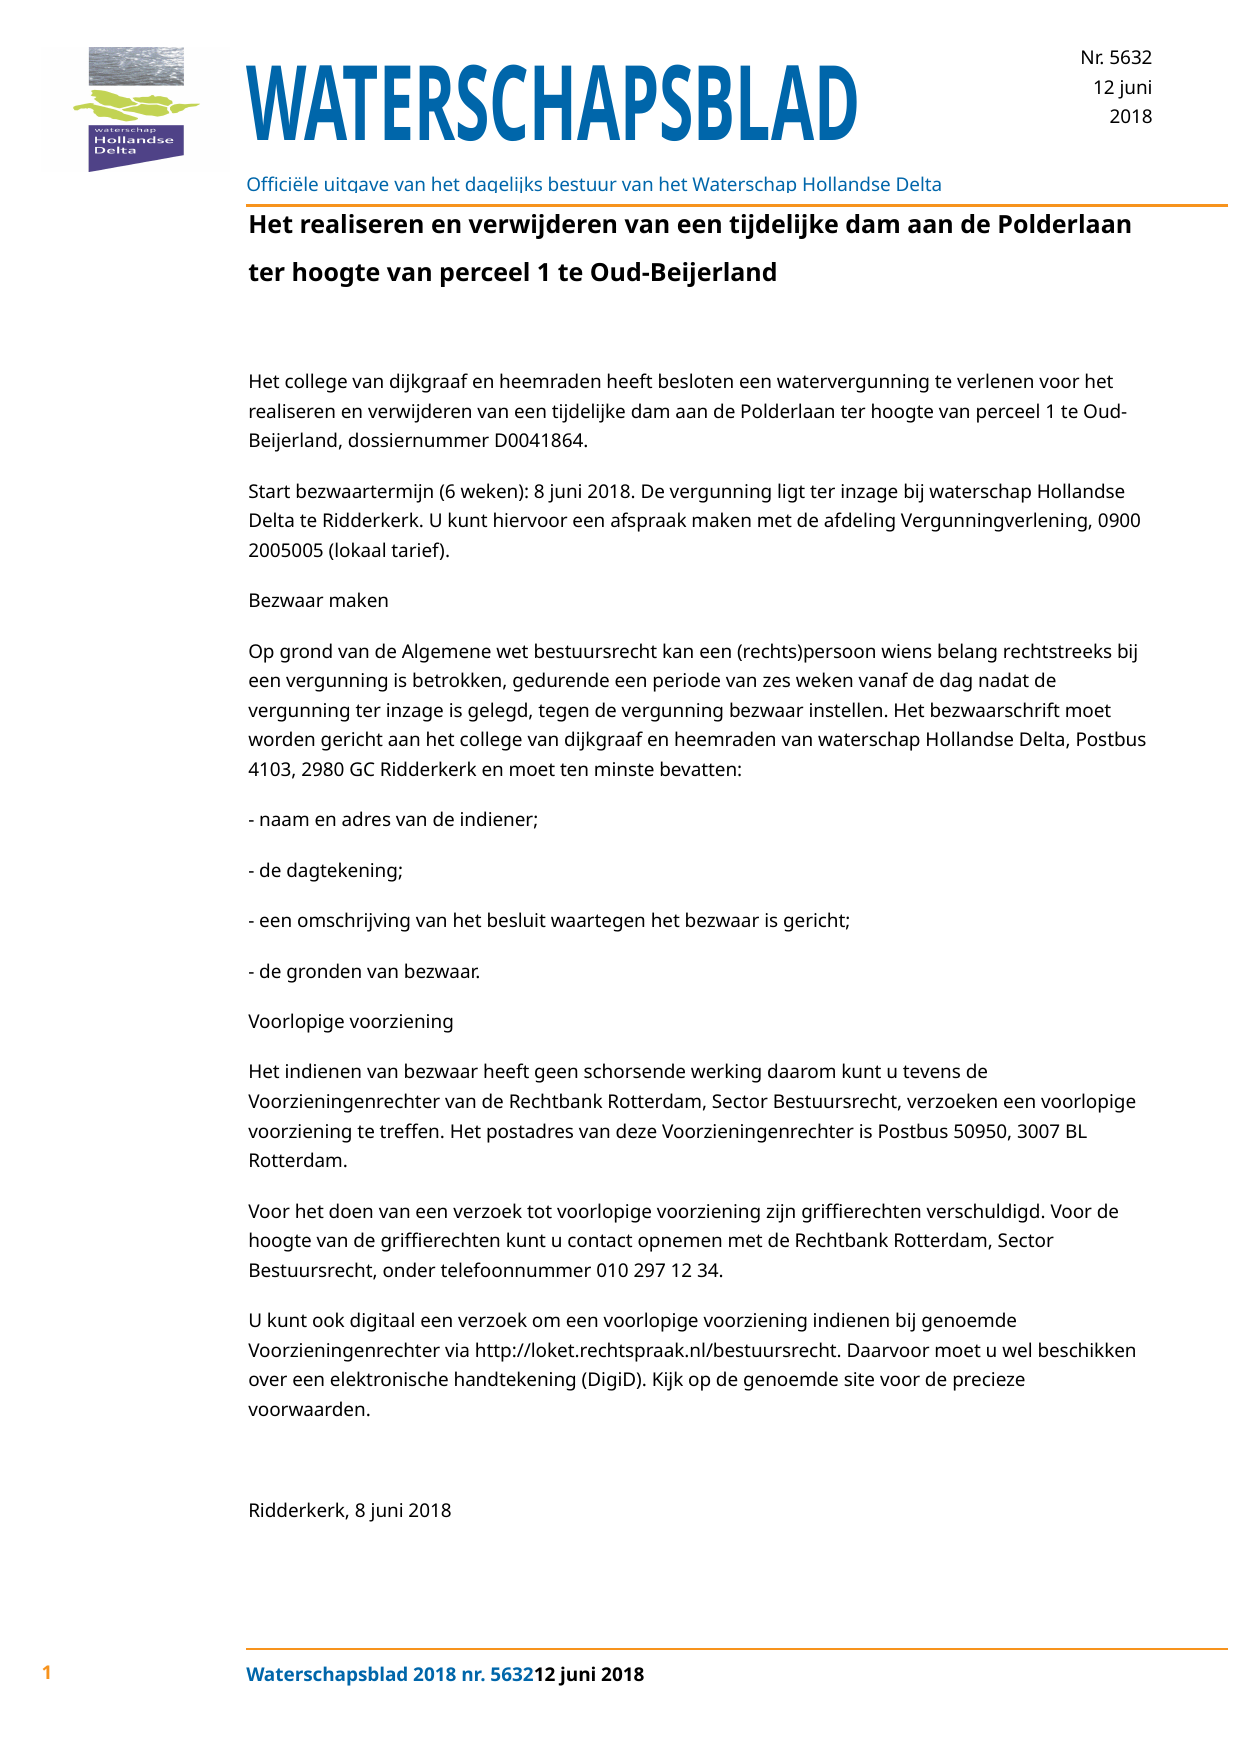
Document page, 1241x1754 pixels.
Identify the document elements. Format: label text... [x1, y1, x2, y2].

picture [41, 47, 231, 172]
text - de gronden van bezwaar. [248, 958, 1152, 984]
text Voor het doen van een verzoek tot voorlopige voorziening zijn griffierechten verschuldigd. Voor de hoogte van de griffierechten kunt u contact opnemen met de Rechtbank Rotterdam, Sector Bestuursrecht, onder telefoonnummer 010 297 12 34. [248, 1198, 1152, 1283]
text - naam en adres van de indiener; [248, 807, 1152, 832]
text Ridderkerk, 8 juni 2018 [248, 1497, 1152, 1523]
text - een omschrijving van het besluit waartegen het bezwaar is gericht; [248, 907, 1152, 933]
text Het college van dijkgraaf en heemraden heeft besloten een watervergunning te verlenen voor het realiseren en verwijderen van een tijdelijke dam aan de Polderlaan ter hoogte van perceel 1 te Oud-Beijerland, dossiernummer D0041864. [248, 368, 1152, 453]
text Bezwaar maken [248, 587, 1152, 613]
text Voorlopige voorziening [248, 1008, 1152, 1034]
text Het indienen van bezwaar heeft geen schorsende werking daarom kunt u tevens de Voorzieningenrechter van de Rechtbank Rotterdam, Sector Bestuursrecht, verzoeken een voorlopige voorziening te treffen. Het postadres van deze Voorzieningenrechter is Postbus 50950, 3007 BL Rotterdam. [248, 1059, 1152, 1173]
text Het realiseren en verwijderen van een tijdelijke dam aan de Polderlaan ter hoogte van perceel 1 te Oud-Beijerland [248, 207, 1152, 288]
text - de dagtekening; [248, 857, 1152, 883]
text Op grond van de Algemene wet bestuursrecht kan een (rechts)persoon wiens belang rechtstreeks bij een vergunning is betrokken, gedurende een periode van zes weken vanaf de dag nadat de vergunning ter inzage is gelegd, tegen de vergunning bezwaar instellen. Het bezwaarschrift moet worden gericht aan het college van dijkgraaf en heemraden van waterschap Hollandse Delta, Postbus 4103, 2980 GC Ridderkerk en moet ten minste bevatten: [248, 638, 1152, 782]
text Start bezwaartermijn (6 weken): 8 juni 2018. De vergunning ligt ter inzage bij waterschap Hollandse Delta te Ridderkerk. U kunt hiervoor een afspraak maken met de afdeling Vergunningverlening, 0900 2005005 (lokaal tarief). [248, 478, 1152, 563]
text U kunt ook digitaal een verzoek om een voorlopige voorziening indienen bij genoemde Voorzieningenrechter via http://loket.rechtspraak.nl/bestuursrecht. Daarvoor moet u wel beschikken over een elektronische handtekening (DigiD). Kijk op de genoemde site voor de precieze voorwaarden. [248, 1307, 1152, 1422]
